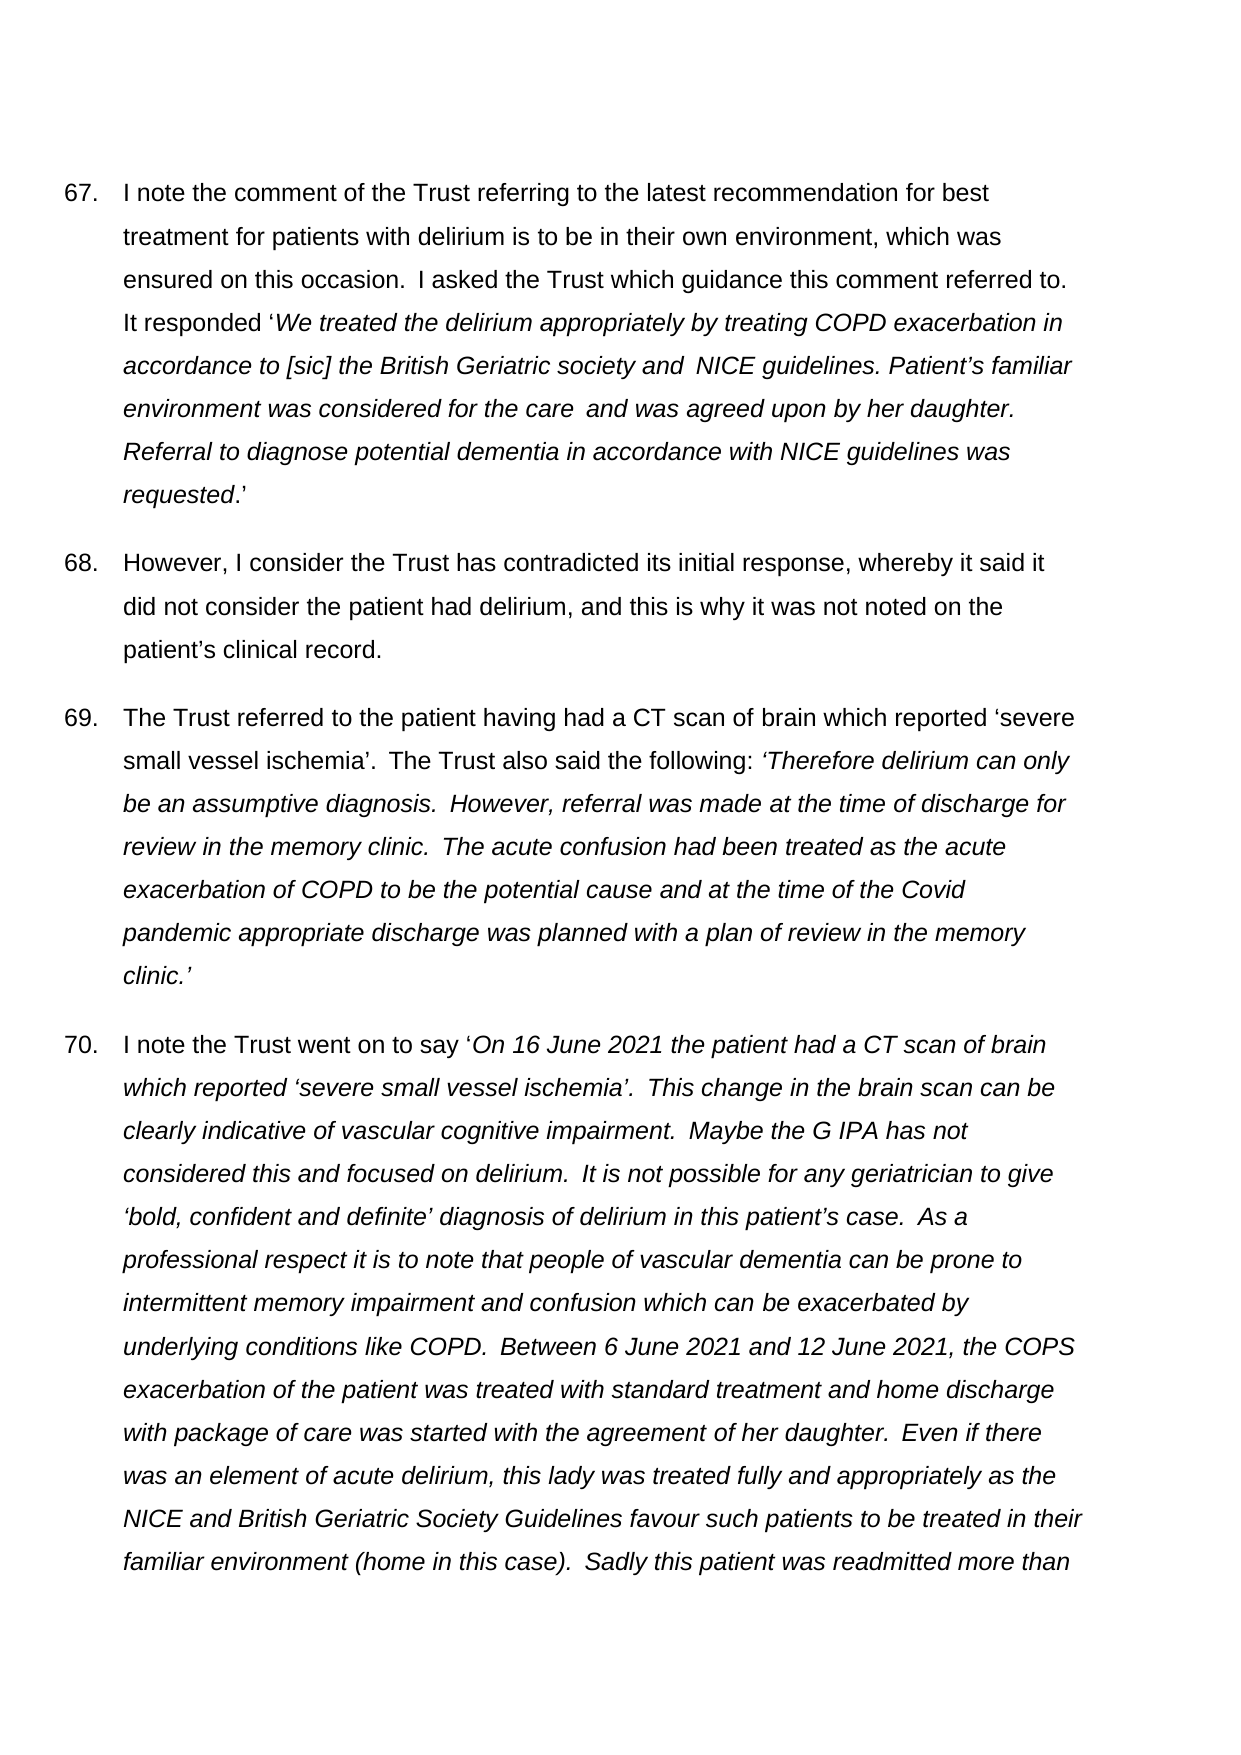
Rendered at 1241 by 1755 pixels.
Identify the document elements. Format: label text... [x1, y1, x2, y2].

list The Trust referred to the patient having had a CT scan of brain which reported ‘severe small vessel ischemia’. The Trust also said the following: ‘Therefore delirium can only be an assumptive diagnosis. However, referral was made at the time of discharge for review in the memory clinic. The acute confusion had been treated as the acute exacerbation of COPD to be the potential cause and at the time of the Covid pandemic appropriate discharge was planned with a plan of review in the memory clinic.’ [64, 703, 1079, 990]
list I note the comment of the Trust referring to the latest recommendation for best treatment for patients with delirium is to be in their own environment, which was ensured on this occasion. I asked the Trust which guidance this comment referred to. It responded ‘We treated the delirium appropriately by treating COPD exacerbation in accordance to [sic] the British Geriatric society and NICE guidelines. Patient’s familiar environment was considered for the care and was agreed upon by her daughter. Referral to diagnose potential dementia in accordance with NICE guidelines was requested.’ [64, 178, 1089, 509]
list I note the Trust went on to say ‘On 16 June 2021 the patient had a CT scan of brain which reported ‘severe small vessel ischemia’. This change in the brain scan can be clearly indicative of vascular cognitive impairment. Maybe the G IPA has not considered this and focused on delirium. It is not possible for any geriatrician to give ‘bold, confident and definite’ diagnosis of delirium in this patient’s case. As a professional respect it is to note that people of vascular dementia can be prone to intermittent memory impairment and confusion which can be exacerbated by underlying conditions like COPD. Between 6 June 2021 and 12 June 2021, the COPS exacerbation of the patient was treated with standard treatment and home discharge with package of care was started with the agreement of her daughter. Even if there was an element of acute delirium, this lady was treated fully and appropriately as the NICE and British Geriatric Society Guidelines favour such patients to be treated in their familiar environment (home in this case). Sadly this patient was readmitted more than [64, 1030, 1091, 1576]
list However, I consider the Trust has contradicted its initial response, whereby it said it did not consider the patient had delirium, and this is why it was not noted on the patient’s clinical record. [64, 548, 1085, 663]
